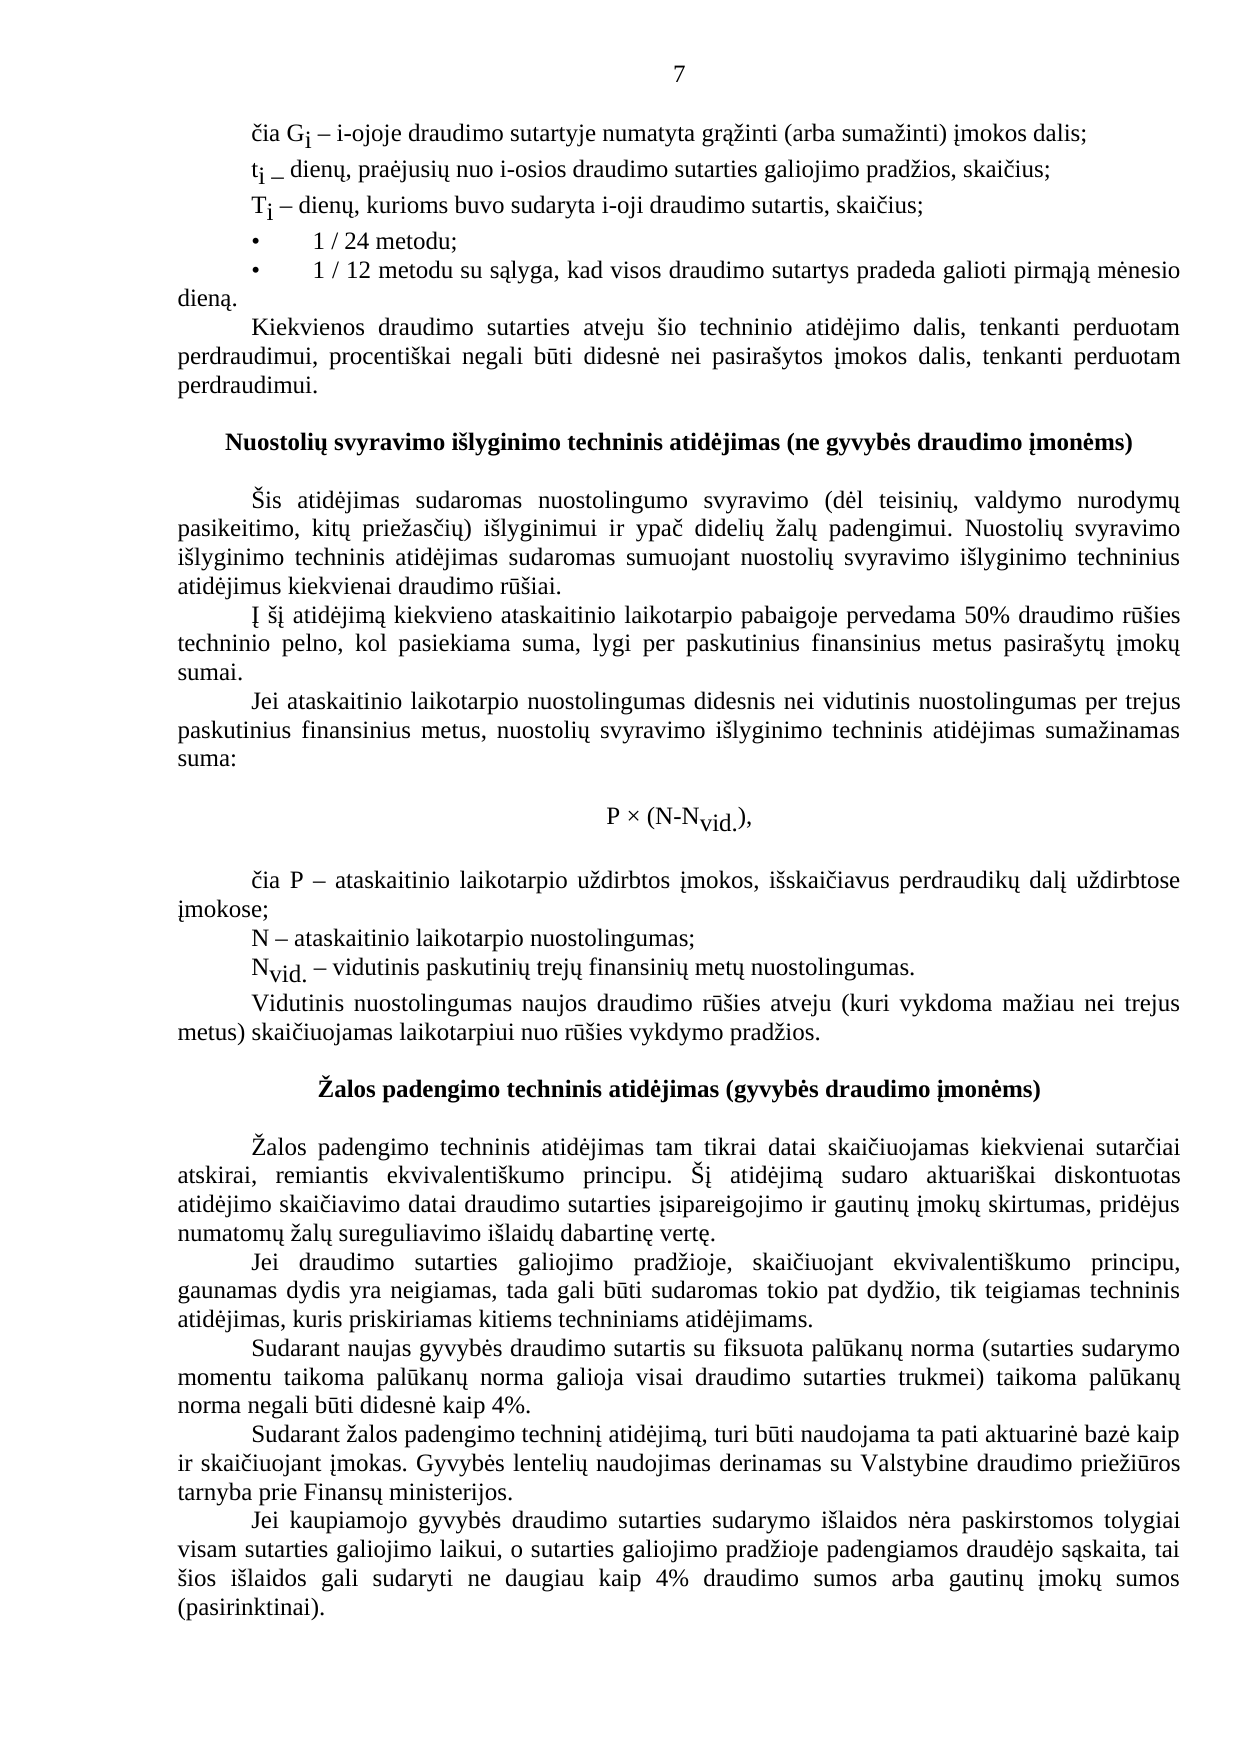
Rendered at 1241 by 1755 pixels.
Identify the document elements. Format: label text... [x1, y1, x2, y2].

text Ti – dienų, kurioms buvo sudaryta i-oji draudimo sutartis, skaičius; [177, 190, 1181, 226]
text Jei draudimo sutarties galiojimo pradžioje, skaičiuojant ekvivalentiškumo principu, gaunamas dydis yra neigiamas, tada gali būti sudaromas tokio pat dydžio, tik teigiamas techninis atidėjimas, kuris priskiriamas kitiems techniniams atidėjimams. [177, 1247, 1181, 1333]
text Žalos padengimo techninis atidėjimas (gyvybės draudimo įmonėms) [177, 1074, 1181, 1103]
text Sudarant žalos padengimo techninį atidėjimą, turi būti naudojama ta pati aktuarinė bazė kaip ir skaičiuojant įmokas. Gyvybės lentelių naudojimas derinamas su Valstybine draudimo priežiūros tarnyba prie Finansų ministerijos. [177, 1419, 1181, 1505]
text Jei kaupiamojo gyvybės draudimo sutarties sudarymo išlaidos nėra paskirstomos tolygiai visam sutarties galiojimo laikui, o sutarties galiojimo pradžioje padengiamos draudėjo sąskaita, tai šios išlaidos gali sudaryti ne daugiau kaip 4% draudimo sumos arba gautinų įmokų sumos (pasirinktinai). [177, 1505, 1181, 1620]
text • 1 / 24 metodu; [177, 226, 1181, 255]
text P × (N-Nvid.), [177, 801, 1181, 837]
text čia Gi – i-ojoje draudimo sutartyje numatyta grąžinti (arba sumažinti) įmokos dalis; [177, 118, 1181, 154]
text ti – dienų, praėjusių nuo i-osios draudimo sutarties galiojimo pradžios, skaičius; [177, 154, 1181, 190]
text Nvid. – vidutinis paskutinių trejų finansinių metų nuostolingumas. [177, 952, 1181, 988]
text Kiekvienos draudimo sutarties atveju šio techninio atidėjimo dalis, tenkanti perduotam perdraudimui, procentiškai negali būti didesnė nei pasirašytos įmokos dalis, tenkanti perduotam perdraudimui. [177, 312, 1181, 398]
text Jei ataskaitinio laikotarpio nuostolingumas didesnis nei vidutinis nuostolingumas per trejus paskutinius finansinius metus, nuostolių svyravimo išlyginimo techninis atidėjimas sumažinamas suma: [177, 686, 1181, 772]
text Į šį atidėjimą kiekvieno ataskaitinio laikotarpio pabaigoje pervedama 50% draudimo rūšies techninio pelno, kol pasiekiama suma, lygi per paskutinius finansinius metus pasirašytų įmokų sumai. [177, 600, 1181, 686]
text Žalos padengimo techninis atidėjimas tam tikrai datai skaičiuojamas kiekvienai sutarčiai atskirai, remiantis ekvivalentiškumo principu. Šį atidėjimą sudaro aktuariškai diskontuotas atidėjimo skaičiavimo datai draudimo sutarties įsipareigojimo ir gautinų įmokų skirtumas, pridėjus numatomų žalų sureguliavimo išlaidų dabartinę vertę. [177, 1132, 1181, 1247]
text N – ataskaitinio laikotarpio nuostolingumas; [177, 923, 1181, 952]
text Vidutinis nuostolingumas naujos draudimo rūšies atveju (kuri vykdoma mažiau nei trejus metus) skaičiuojamas laikotarpiui nuo rūšies vykdymo pradžios. [177, 988, 1181, 1045]
text Sudarant naujas gyvybės draudimo sutartis su fiksuota palūkanų norma (sutarties sudarymo momentu taikoma palūkanų norma galioja visai draudimo sutarties trukmei) taikoma palūkanų norma negali būti didesnė kaip 4%. [177, 1333, 1181, 1419]
text • 1 / 12 metodu su sąlyga, kad visos draudimo sutartys pradeda galioti pirmąją mėnesio dieną. [177, 255, 1181, 312]
text Šis atidėjimas sudaromas nuostolingumo svyravimo (dėl teisinių, valdymo nurodymų pasikeitimo, kitų priežasčių) išlyginimui ir ypač didelių žalų padengimui. Nuostolių svyravimo išlyginimo techninis atidėjimas sudaromas sumuojant nuostolių svyravimo išlyginimo techninius atidėjimus kiekvienai draudimo rūšiai. [177, 485, 1181, 600]
text čia P – ataskaitinio laikotarpio uždirbtos įmokos, išskaičiavus perdraudikų dalį uždirbtose įmokose; [177, 866, 1181, 923]
text Nuostolių svyravimo išlyginimo techninis atidėjimas (ne gyvybės draudimo įmonėms) [177, 427, 1181, 456]
